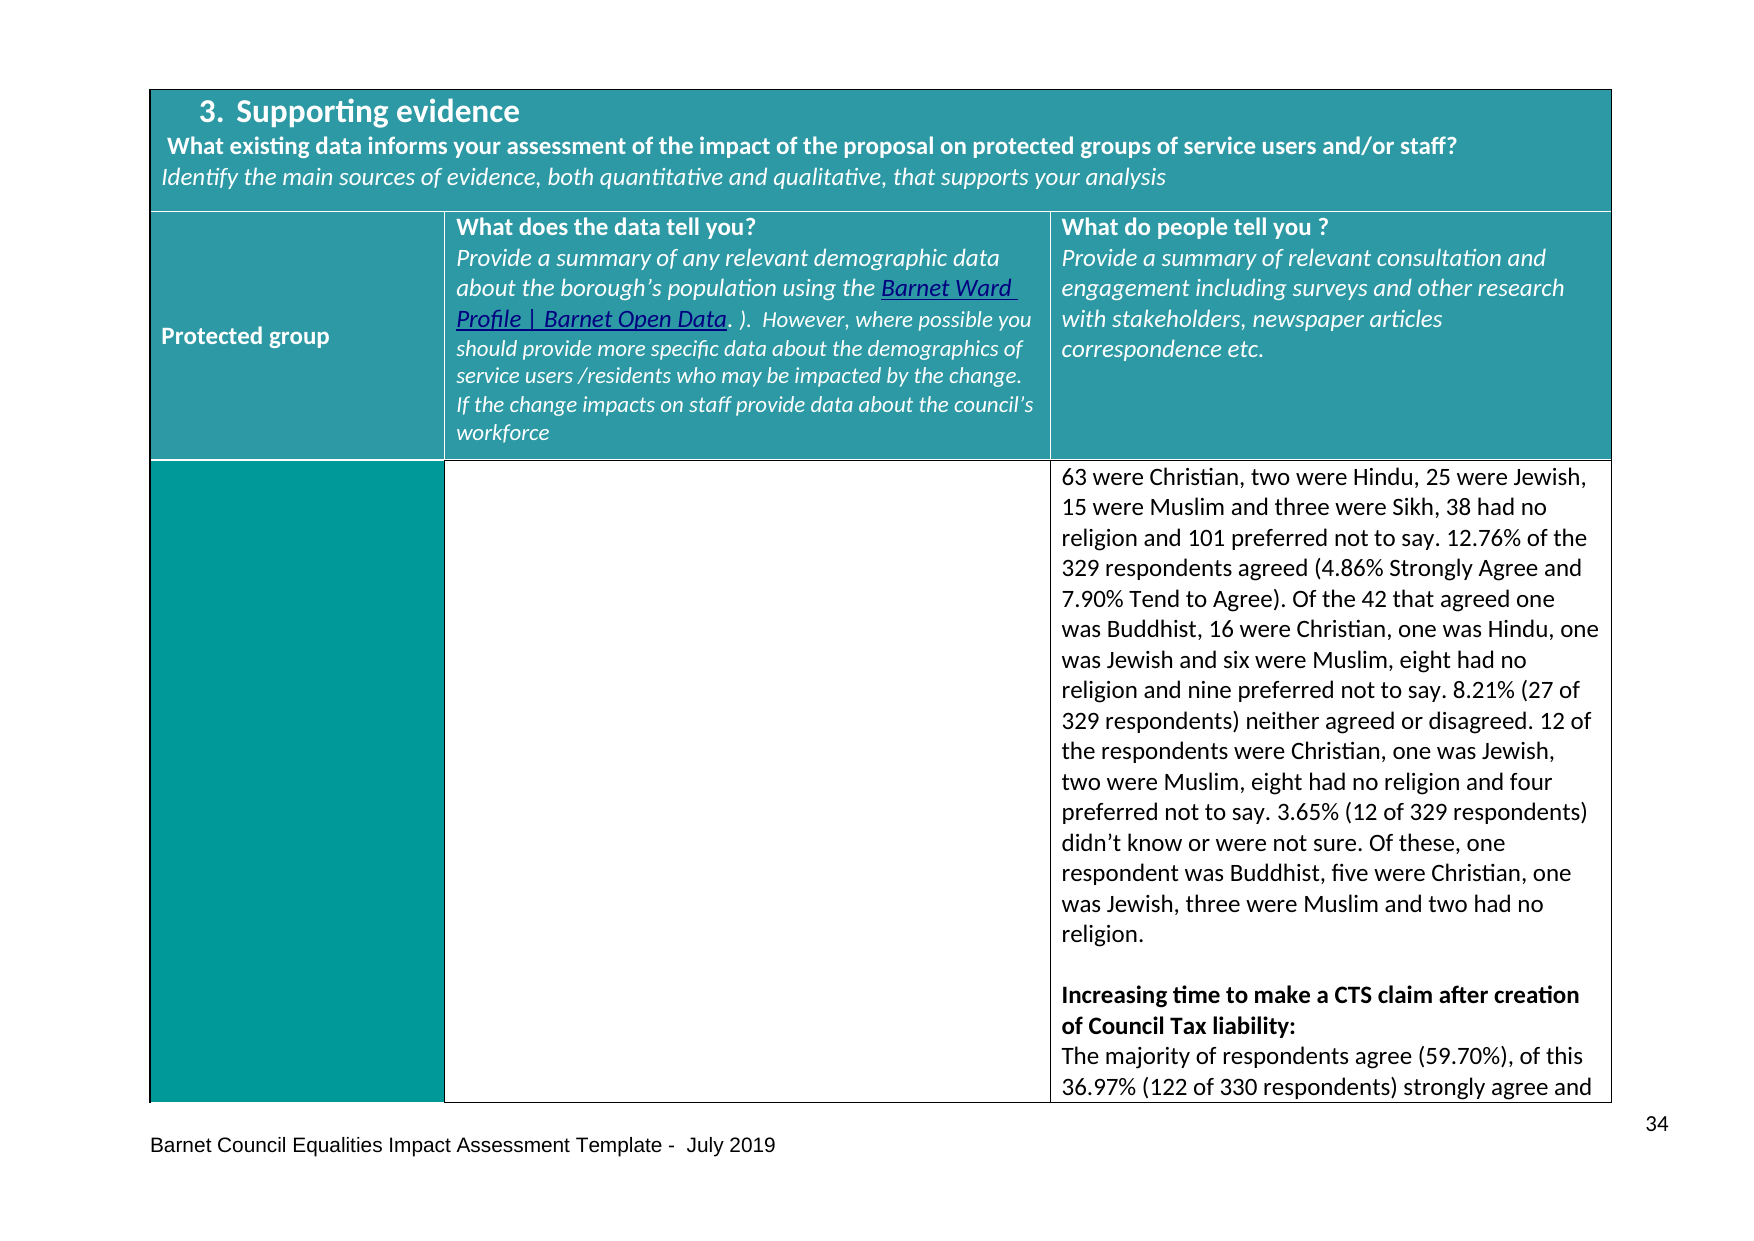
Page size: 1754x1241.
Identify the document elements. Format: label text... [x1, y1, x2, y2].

table_cell [445, 461, 1050, 1102]
table_header Supporting evidence What existing data informs your assessment of the impact of the proposal on protected groups of service users and/or staff? Identify the main sources of evidence, both quantitative and qualitative, that supports your analysis [151, 90, 1611, 211]
table_cell [151, 461, 444, 1102]
table_cell What do people tell you ? Provide a summary of relevant consultation and engagement including surveys and other research with stakeholders, newspaper articles correspondence etc. [1051, 212, 1611, 459]
table_cell What does the data tell you? Provide a summary of any relevant demographic data about the borough’s population using the Barnet Ward Profile | Barnet Open Data. ). However, where possible you should provide more specific data about the demographics of service users /residents who may be impacted by the change. If the change impacts on staff provide data about the council’s workforce [445, 212, 1050, 459]
table_cell 63 were Christian, two were Hindu, 25 were Jewish, 15 were Muslim and three were Sikh, 38 had no religion and 101 preferred not to say. 12.76% of the 329 respondents agreed (4.86% Strongly Agree and 7.90% Tend to Agree). Of the 42 that agreed one was Buddhist, 16 were Christian, one was Hindu, one was Jewish and six were Muslim, eight had no religion and nine preferred not to say. 8.21% (27 of 329 respondents) neither agreed or disagreed. 12 of the respondents were Christian, one was Jewish, two were Muslim, eight had no religion and four preferred not to say. 3.65% (12 of 329 respondents) didn’t know or were not sure. Of these, one respondent was Buddhist, five were Christian, one was Jewish, three were Muslim and two had no religion. Increasing time to make a CTS claim after creation of Council Tax liability: The majority of respondents agree (59.70%), of this 36.97% (122 of 330 respondents) strongly agree and [1051, 461, 1611, 1102]
table_cell Protected group [151, 212, 444, 459]
